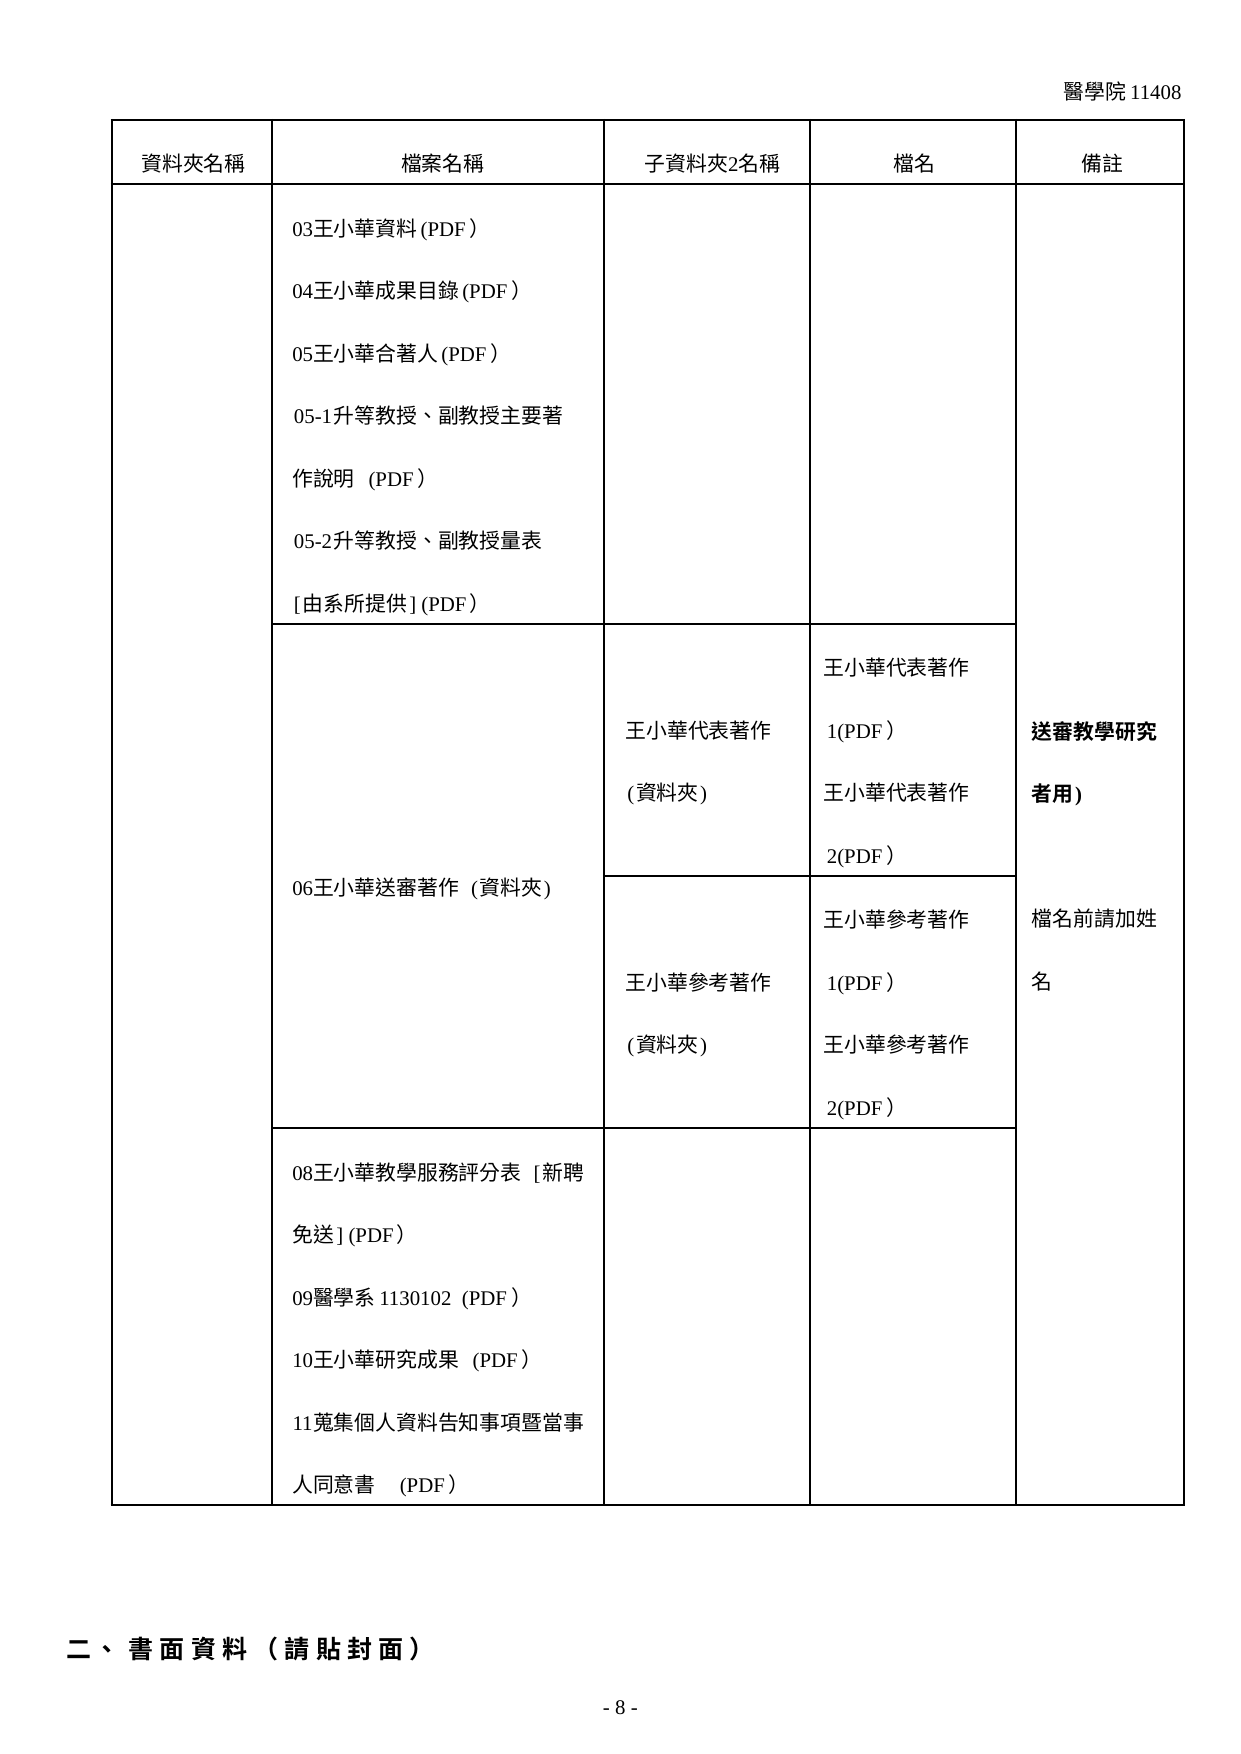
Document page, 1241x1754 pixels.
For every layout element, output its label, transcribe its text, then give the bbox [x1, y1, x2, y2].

table_cell [113, 185, 271, 1504]
table_header 資料夾名稱 [113, 121, 271, 183]
table_cell [605, 185, 809, 623]
table_header 子資料夾2名稱 [605, 121, 809, 183]
table_cell 王小華參考著作1(PDF） 王小華參考著作2(PDF） [811, 877, 1015, 1127]
table_cell 王小華參考著作(資料夾) [605, 877, 809, 1127]
table_header 檔案名稱 [273, 121, 603, 183]
table_cell [811, 185, 1015, 623]
table_cell 王小華代表著作(資料夾) [605, 625, 809, 875]
table_cell 08王小華教學服務評分表 [新聘免送] (PDF） 09醫學系1130102 (PDF） 10王小華研究成果 (PDF） 11蒐集個人資料告知事項暨當事人同意書 (PDF） [273, 1129, 603, 1504]
table_header 檔名 [811, 121, 1015, 183]
table_cell 王小華代表著作1(PDF） 王小華代表著作2(PDF） [811, 625, 1015, 875]
table_cell 03王小華資料(PDF） 04王小華成果目錄(PDF） 05王小華合著人(PDF） 05-1升等教授、副教授主要著作說明 (PDF） 05-2升等教授、副教授量表 [由系所提供] (PDF） [273, 185, 603, 623]
table_header 備註 [1017, 121, 1183, 183]
text 二、書面資料（請貼封面） [63, 1606, 1202, 1669]
table_cell [605, 1129, 809, 1504]
table_cell 送審教學研究者用) 檔名前請加姓名 [1017, 185, 1183, 1504]
table_cell 06王小華送審著作 (資料夾) [273, 625, 603, 1127]
table_cell [811, 1129, 1015, 1504]
